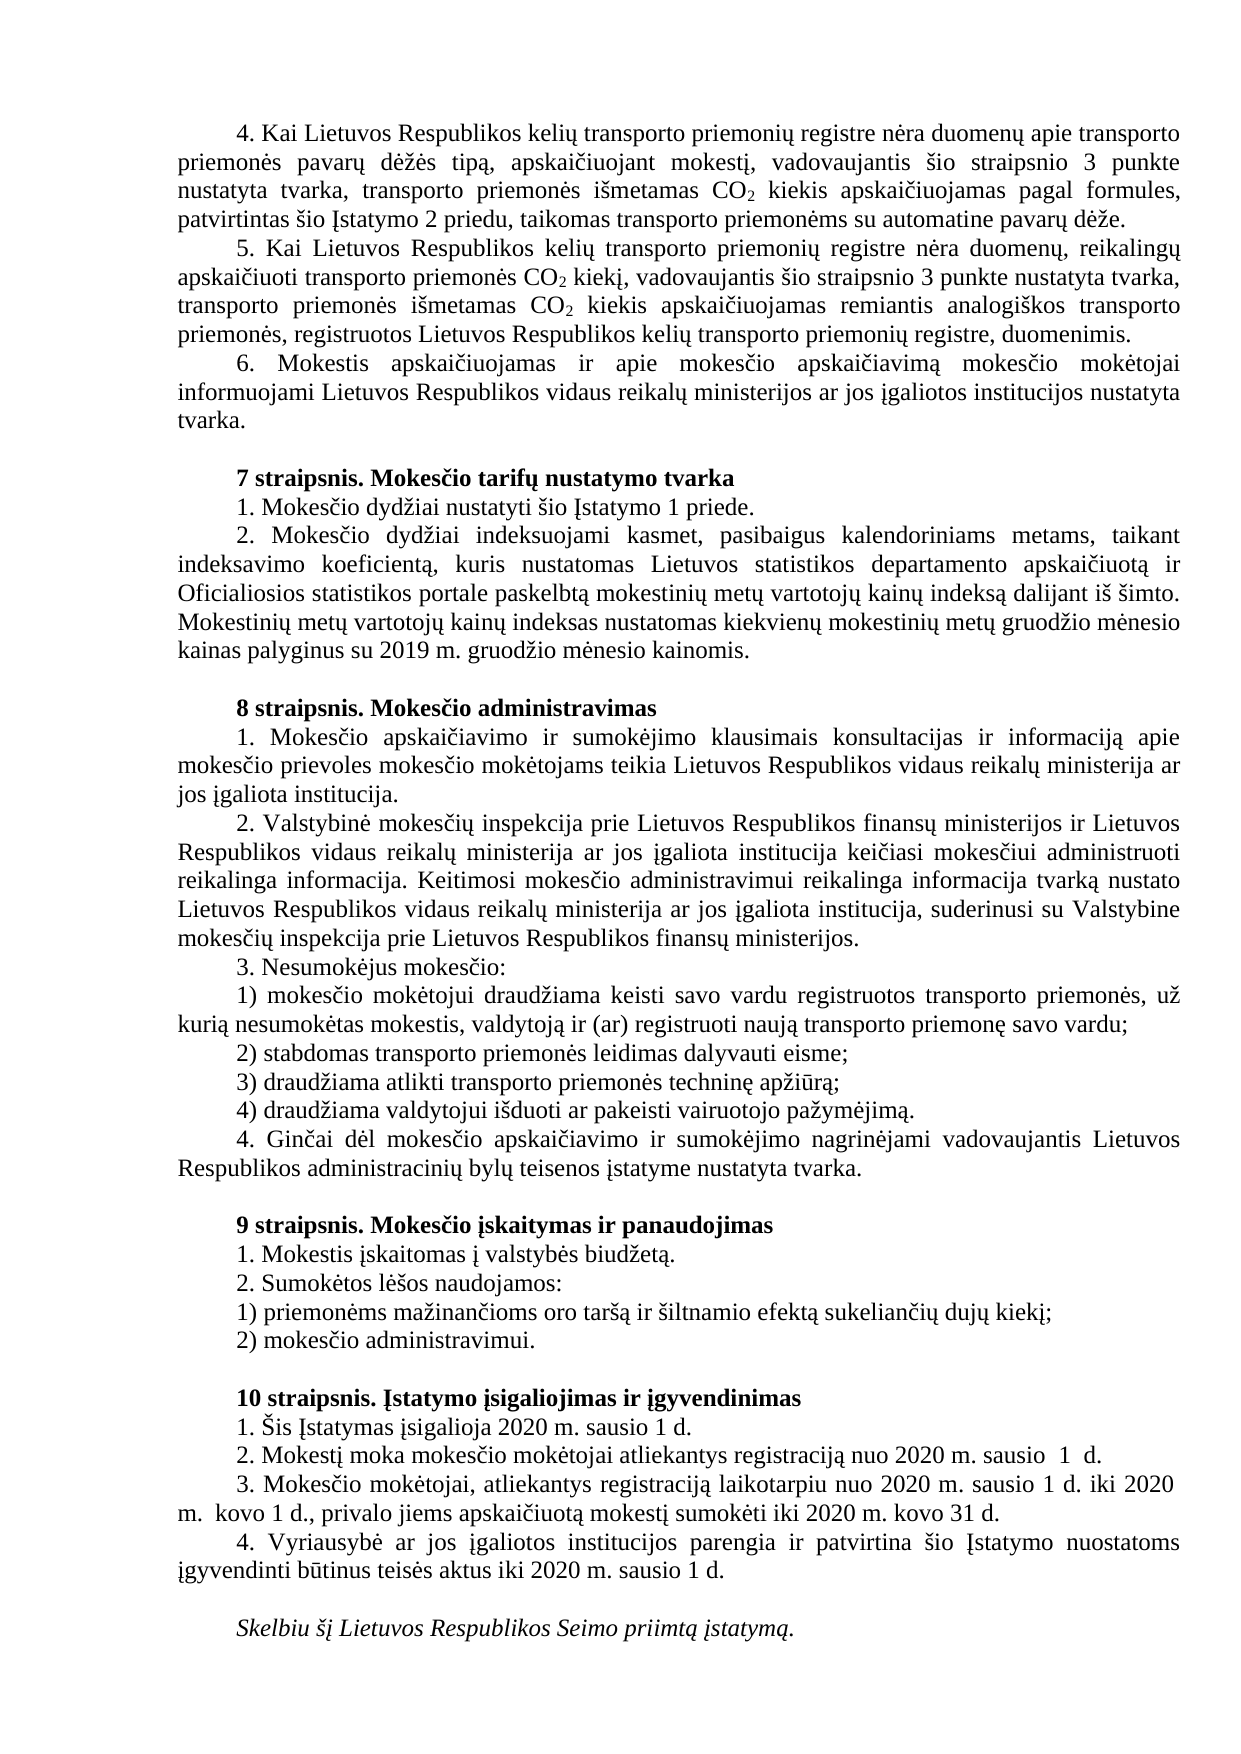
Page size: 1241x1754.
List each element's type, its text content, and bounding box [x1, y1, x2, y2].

text 1) priemonėms mažinančioms oro taršą ir šiltnamio efektą sukeliančių dujų kiekį; [177, 1297, 1181, 1326]
text 3. Mokesčio mokėtojai, atliekantys registraciją laikotarpiu nuo 2020 m. sausio 1 d. iki 2020 m. kovo 1 d., privalo jiems apskaičiuotą mokestį sumokėti iki 2020 m. kovo 31 d. [177, 1469, 1181, 1527]
text 2. Sumokėtos lėšos naudojamos: [177, 1268, 1181, 1297]
text 4. Vyriausybė ar jos įgaliotos institucijos parengia ir patvirtina šio Įstatymo nuostatoms įgyvendinti būtinus teisės aktus iki 2020 m. sausio 1 d. [177, 1527, 1181, 1584]
text 4. Kai Lietuvos Respublikos kelių transporto priemonių registre nėra duomenų apie transporto priemonės pavarų dėžės tipą, apskaičiuojant mokestį, vadovaujantis šio straipsnio 3 punkte nustatyta tvarka, transporto priemonės išmetamas CO2 kiekis apskaičiuojamas pagal formules, patvirtintas šio Įstatymo 2 priedu, taikomas transporto priemonėms su automatine pavarų dėže. [177, 118, 1181, 233]
text Skelbiu šį Lietuvos Respublikos Seimo priimtą įstatymą. [177, 1613, 1152, 1642]
text 3) draudžiama atlikti transporto priemonės techninę apžiūrą; [177, 1067, 1181, 1096]
text 2) mokesčio administravimui. [177, 1326, 1181, 1354]
text 4. Ginčai dėl mokesčio apskaičiavimo ir sumokėjimo nagrinėjami vadovaujantis Lietuvos Respublikos administracinių bylų teisenos įstatyme nustatyta tvarka. [177, 1124, 1181, 1182]
text 2. Valstybinė mokesčių inspekcija prie Lietuvos Respublikos finansų ministerijos ir Lietuvos Respublikos vidaus reikalų ministerija ar jos įgaliota institucija keičiasi mokesčiui administruoti reikalinga informacija. Keitimosi mokesčio administravimui reikalinga informacija tvarką nustato Lietuvos Respublikos vidaus reikalų ministerija ar jos įgaliota institucija, suderinusi su Valstybine mokesčių inspekcija prie Lietuvos Respublikos finansų ministerijos. [177, 808, 1181, 952]
text 2. Mokestį moka mokesčio mokėtojai atliekantys registraciją nuo 2020 m. sausio 1 d. [177, 1441, 1181, 1469]
text 2. Mokesčio dydžiai indeksuojami kasmet, pasibaigus kalendoriniams metams, taikant indeksavimo koeficientą, kuris nustatomas Lietuvos statistikos departamento apskaičiuotą ir Oficialiosios statistikos portale paskelbtą mokestinių metų vartotojų kainų indeksą dalijant iš šimto. Mokestinių metų vartotojų kainų indeksas nustatomas kiekvienų mokestinių metų gruodžio mėnesio kainas palyginus su 2019 m. gruodžio mėnesio kainomis. [177, 521, 1181, 664]
text 7 straipsnis. Mokesčio tarifų nustatymo tvarka [177, 463, 1181, 492]
text 1. Mokestis įskaitomas į valstybės biudžetą. [177, 1239, 1181, 1268]
text 1) mokesčio mokėtojui draudžiama keisti savo vardu registruotos transporto priemonės, už kurią nesumokėtas mokestis, valdytoją ir (ar) registruoti naują transporto priemonę savo vardu; [177, 981, 1181, 1038]
text 1. Šis Įstatymas įsigalioja 2020 m. sausio 1 d. [177, 1412, 1181, 1441]
text 6. Mokestis apskaičiuojamas ir apie mokesčio apskaičiavimą mokesčio mokėtojai informuojami Lietuvos Respublikos vidaus reikalų ministerijos ar jos įgaliotos institucijos nustatyta tvarka. [177, 348, 1181, 434]
text 10 straipsnis. Įstatymo įsigaliojimas ir įgyvendinimas [177, 1383, 1181, 1412]
text 5. Kai Lietuvos Respublikos kelių transporto priemonių registre nėra duomenų, reikalingų apskaičiuoti transporto priemonės CO2 kiekį, vadovaujantis šio straipsnio 3 punkte nustatyta tvarka, transporto priemonės išmetamas CO2 kiekis apskaičiuojamas remiantis analogiškos transporto priemonės, registruotos Lietuvos Respublikos kelių transporto priemonių registre, duomenimis. [177, 233, 1181, 348]
text 2) stabdomas transporto priemonės leidimas dalyvauti eisme; [177, 1038, 1181, 1067]
text 1. Mokesčio dydžiai nustatyti šio Įstatymo 1 priede. [177, 492, 1181, 521]
text 4) draudžiama valdytojui išduoti ar pakeisti vairuotojo pažymėjimą. [177, 1096, 1181, 1124]
text 8 straipsnis. Mokesčio administravimas [177, 693, 1181, 722]
text 1. Mokesčio apskaičiavimo ir sumokėjimo klausimais konsultacijas ir informaciją apie mokesčio prievoles mokesčio mokėtojams teikia Lietuvos Respublikos vidaus reikalų ministerija ar jos įgaliota institucija. [177, 722, 1181, 808]
text 3. Nesumokėjus mokesčio: [177, 952, 1181, 981]
text 9 straipsnis. Mokesčio įskaitymas ir panaudojimas [177, 1211, 1181, 1239]
